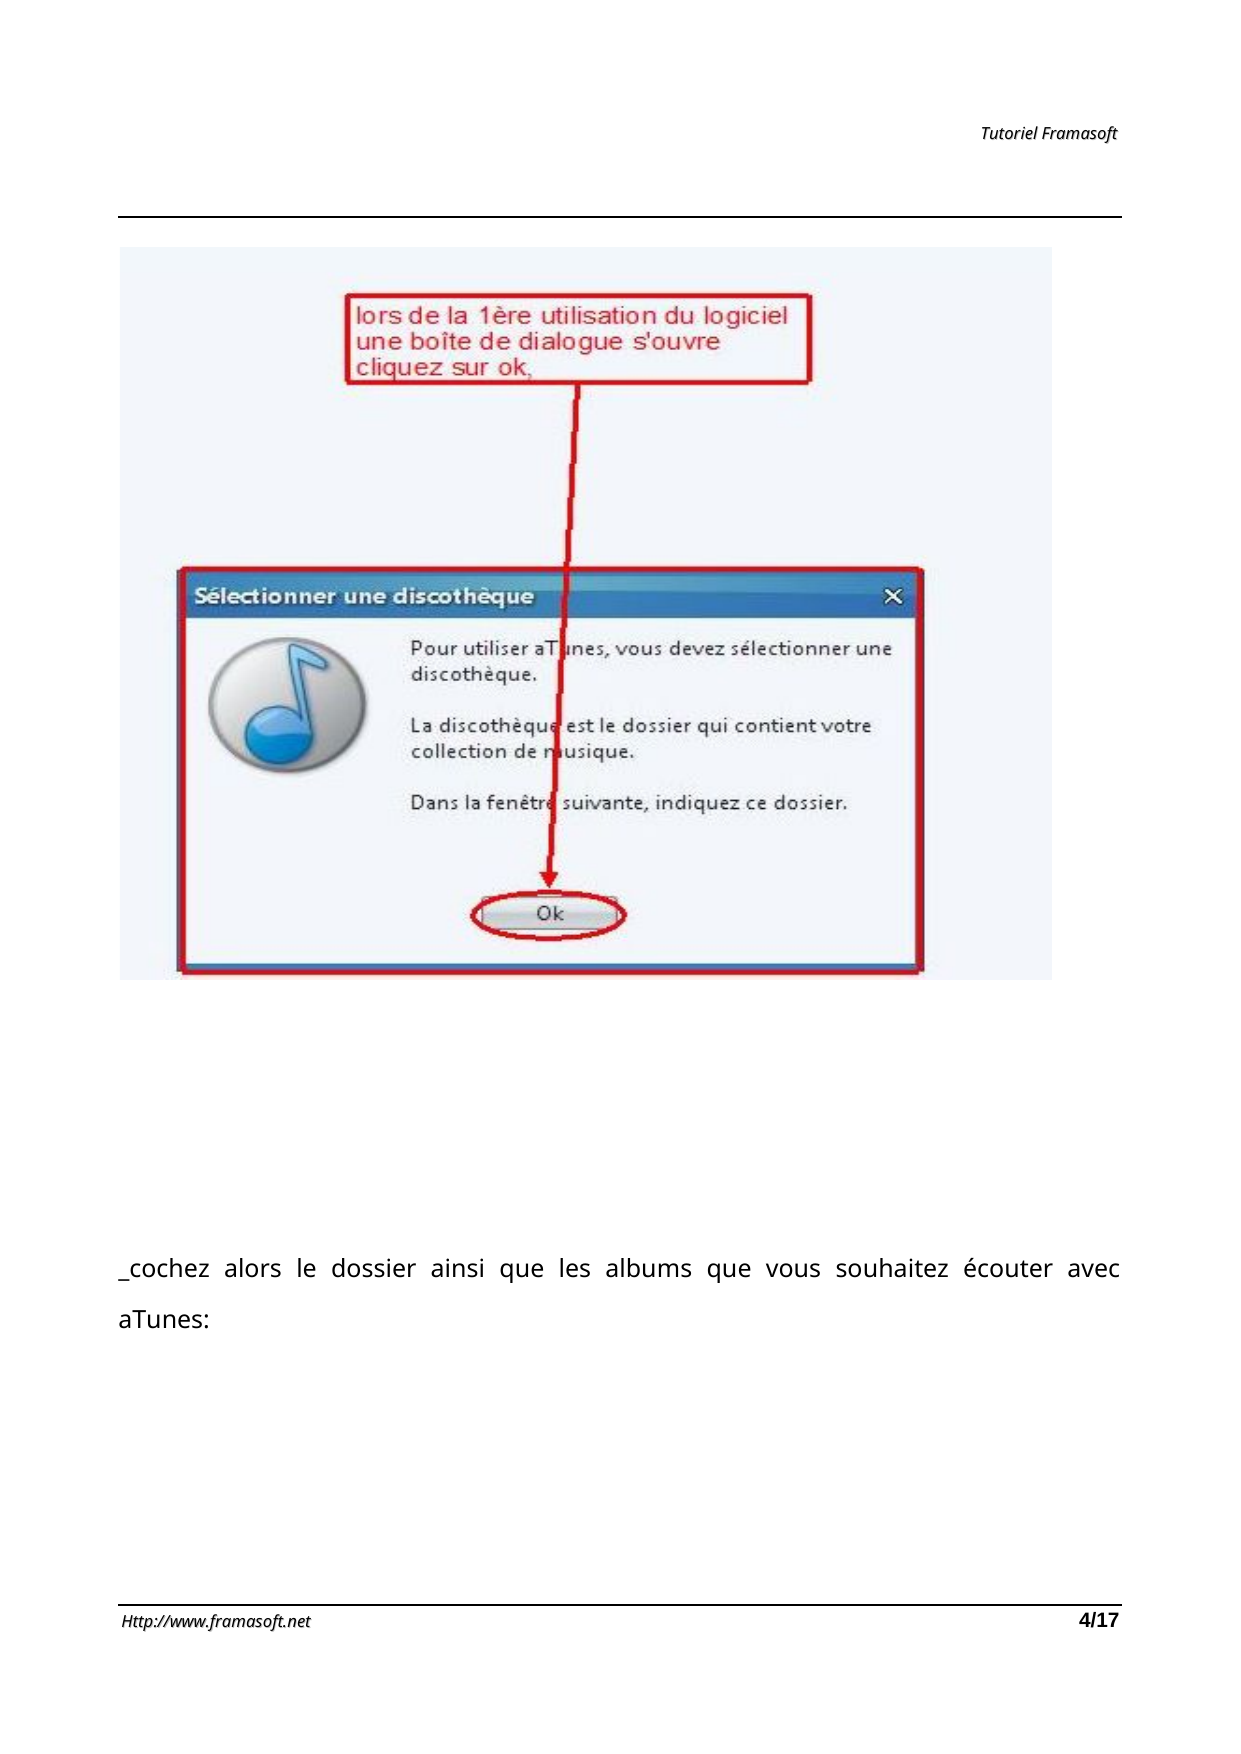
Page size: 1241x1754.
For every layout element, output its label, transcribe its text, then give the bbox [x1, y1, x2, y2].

text _cochez alors le dossier ainsi que les albums que vous souhaitez écouter avec aTunes: [118, 1251, 1122, 1336]
picture [119, 247, 1052, 980]
